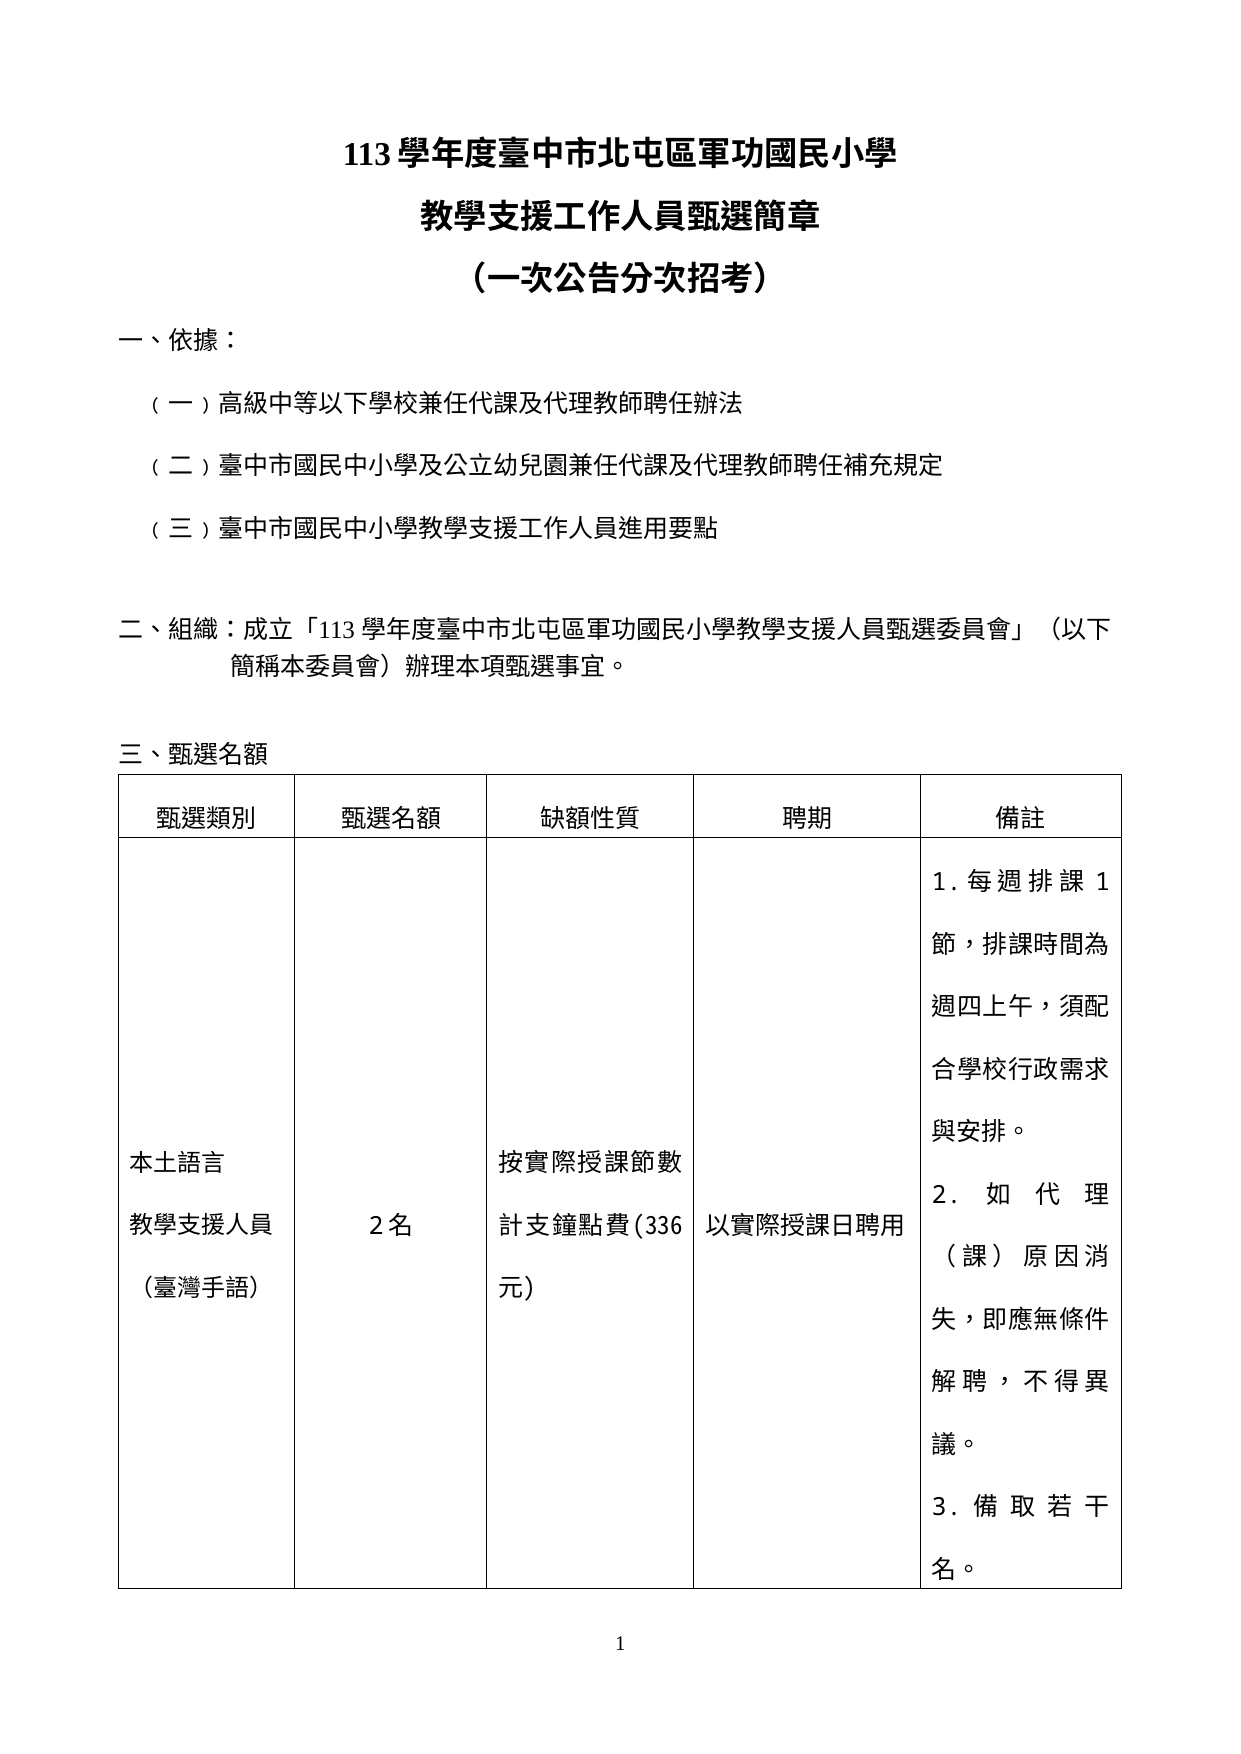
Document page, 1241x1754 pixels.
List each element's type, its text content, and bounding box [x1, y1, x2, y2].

text ﹙三﹚臺中市國民中小學教學支援工作人員進用要點 [143, 485, 1122, 547]
table_cell 本土語言 教學支援人員 （臺灣手語） [119, 838, 294, 1588]
table_header 甄選類別 [119, 775, 294, 837]
table_header 備註 [921, 775, 1121, 837]
table_cell 2名 [295, 838, 486, 1588]
table_cell 按實際授課節數計支鐘點費(336元) [487, 838, 693, 1588]
table_header 聘期 [694, 775, 920, 837]
table_header 甄選名額 [295, 775, 486, 837]
text 113學年度臺中市北屯區軍功國民小學 [118, 110, 1122, 172]
text 一、依據： [118, 297, 1122, 360]
text ﹙二﹚臺中市國民中小學及公立幼兒園兼任代課及代理教師聘任補充規定 [143, 422, 1122, 485]
text 教學支援工作人員甄選簡章 [118, 172, 1122, 235]
text 簡稱本委員會）辦理本項甄選事宜。 [218, 646, 1122, 682]
text 二、組織：成立「113 學年度臺中市北屯區軍功國民小學教學支援人員甄選委員會」（以下 [118, 610, 1122, 646]
text （一次公告分次招考） [118, 235, 1122, 297]
table_cell 1.每週排課1節，排課時間為週四上午，須配合學校行政需求與安排。 2.如代理（課）原因消失，即應無條件解聘，不得異議。 3.備取若干名。 [921, 838, 1121, 1588]
text 三、甄選名額 [118, 711, 1122, 773]
table_cell 以實際授課日聘用 [694, 838, 920, 1588]
text ﹙一﹚高級中等以下學校兼任代課及代理教師聘任辦法 [143, 360, 1122, 422]
table_header 缺額性質 [487, 775, 693, 837]
